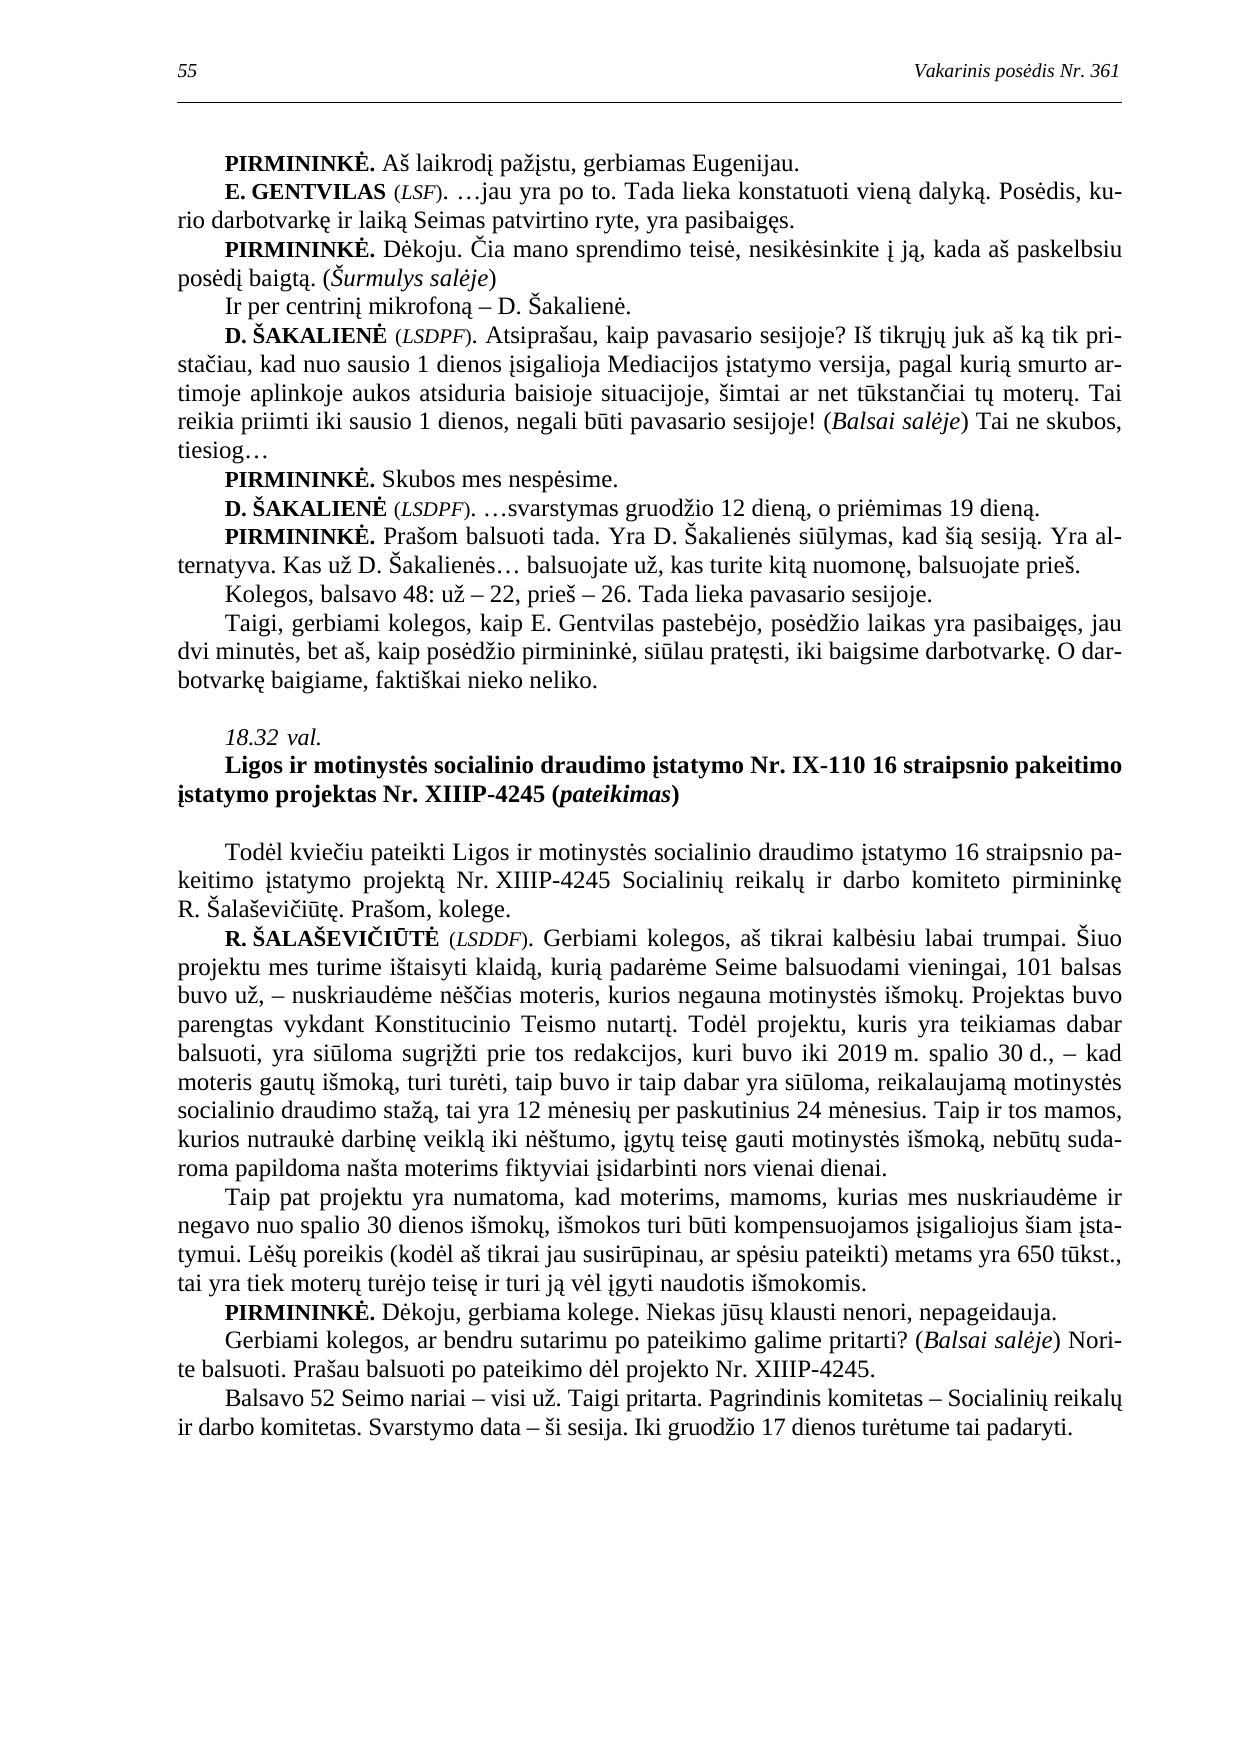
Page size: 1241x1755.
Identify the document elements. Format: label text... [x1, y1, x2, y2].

text E. GENTVILAS (LSF). …jau yra po to. Ta­da lie­ka kon­sta­tuo­ti vie­ną da­ly­ką. Po­sė­dis, ku­rio dar­bo­tvarkę ir lai­ką Sei­mas pa­tvir­ti­no ry­te, yra pa­si­bai­gęs. [177, 176, 1122, 234]
text Bal­sa­vo 52 Sei­mo na­riai – vi­si už. Tai­gi pri­tar­ta. Pa­grin­di­nis ko­mi­te­tas – So­cia­li­nių rei­ka­lų ir dar­bo ko­mi­te­tas. Svars­ty­mo da­ta – ši se­si­ja. Iki gruo­džio 17 die­nos tu­rė­tu­me tai pa­da­ry­ti. [177, 1383, 1122, 1440]
text Li­gos ir mo­ti­nys­tės so­cia­li­nio drau­di­mo įsta­ty­mo Nr. IX-110 16 straips­nio pa­kei­ti­mo įsta­ty­mo pro­jek­tas Nr. XIIIP-4245 (pa­tei­ki­mas) [177, 750, 1122, 808]
text D. ŠAKALIENĖ (LSDPF). At­si­pra­šau, kaip pa­va­sa­rio se­si­jo­je? Iš tik­rų­jų juk aš ką tik pri­sta­čiau, kad nuo sau­sio 1 die­nos įsi­ga­lio­ja Me­dia­ci­jos įsta­ty­mo ver­si­ja, pa­gal ku­rią smur­to ar­ti­mo­je ap­lin­ko­je au­kos at­si­du­ria bai­sio­je si­tu­a­ci­jo­je, šim­tai ar net tūks­tan­čiai tų mo­te­rų. Tai rei­kia pri­im­ti iki sau­sio 1 die­nos, ne­ga­li bū­ti pa­va­sa­rio se­si­jo­je! (Bal­sai sa­lė­je) Tai ne sku­bos, tie­siog… [177, 320, 1122, 464]
text Tai­gi, ger­bia­mi ko­le­gos, kaip E. Gent­vi­las pa­ste­bė­jo, po­sė­džio lai­kas yra pa­si­bai­gęs, jau dvi mi­nu­tės, bet aš, kaip po­sė­džio pir­mi­nin­kė, siū­lau pra­tęs­ti, iki baig­si­me dar­bo­tvarkę. O dar­bo­tvarkę bai­gia­me, fak­tiš­kai nie­ko ne­li­ko. [177, 608, 1122, 694]
text Ko­le­gos, bal­sa­vo 48: už – 22, prieš – 26. Ta­da lie­ka pa­va­sa­rio se­si­jo­je. [177, 579, 1122, 608]
text PIRMININKĖ. Dė­ko­ju. Čia ma­no spren­di­mo tei­sė, ne­si­kė­sin­ki­te į ją, ka­da aš pa­skelb­siu po­sė­dį baig­tą. (Šur­mu­lys sa­lė­je) [177, 234, 1122, 291]
text PIRMININKĖ. Aš laik­ro­dį pa­žįs­tu, ger­bia­mas Eu­ge­ni­jau. [177, 148, 1122, 176]
text PIRMININKĖ. Dė­ko­ju, ger­bia­ma ko­le­ge. Nie­kas jū­sų klaus­ti ne­no­ri, ne­pa­gei­dau­ja. [177, 1297, 1122, 1325]
text Taip pat pro­jek­tu yra nu­ma­to­ma, kad mo­te­rims, ma­moms, ku­rias mes nu­skriau­dė­me ir ne­ga­vo nuo spa­lio 30 die­nos iš­mo­kų, iš­mo­kos tu­ri bū­ti kom­pen­suo­ja­mos įsi­ga­lio­jus šiam įsta­ty­mui. Lė­šų po­rei­kis (ko­dėl aš tik­rai jau su­si­rū­pi­nau, ar spė­siu pa­teik­ti) me­tams yra 650 tūkst., tai yra tiek mo­te­rų tu­rė­jo tei­sę ir tu­ri ją vėl įgy­ti nau­do­tis iš­mo­ko­mis. [177, 1182, 1122, 1297]
text R. ŠALAŠEVIČIŪTĖ (LSDDF). Ger­bia­mi ko­le­gos, aš tik­rai kal­bė­siu la­bai trum­pai. Šiuo pro­jek­tu mes tu­ri­me iš­tai­sy­ti klai­dą, ku­rią pa­da­rė­me Sei­me bal­suo­da­mi vie­nin­gai, 101 bal­sas bu­vo už, – nu­skriau­dė­me nėš­čias mo­te­ris, ku­rios ne­gau­na mo­ti­nys­tės iš­mo­kų. Pro­jek­tas bu­vo pa­reng­tas vyk­dant Kon­sti­tu­ci­nio Teis­mo nu­tar­tį. To­dėl pro­jek­tu, ku­ris yra tei­kia­mas da­bar bal­suoti, yra siū­lo­ma su­grįž­ti prie tos re­dak­ci­jos, ku­ri bu­vo iki 2019 m. spa­lio 30 d., – kad mo­te­ris gau­tų iš­mo­ką, tu­ri tu­rė­ti, taip bu­vo ir taip da­bar yra siū­lo­ma, rei­ka­lau­ja­mą mo­ti­nys­tės so­cia­li­nio drau­di­mo sta­žą, tai yra 12 mė­ne­sių per pas­ku­ti­nius 24 mė­ne­sius. Taip ir tos ma­mos, ku­rios nu­trau­kė dar­bi­nę veik­lą iki nėš­tu­mo, įgy­tų tei­sę gau­ti mo­ti­nys­tės iš­mo­ką, ne­bū­tų su­da­ro­ma pa­pil­do­ma naš­ta mo­te­rims fik­ty­viai įsi­dar­bin­ti nors vie­nai die­nai. [177, 923, 1122, 1182]
text Ger­bia­mi ko­le­gos, ar ben­dru su­ta­ri­mu po pa­tei­ki­mo ga­li­me pri­tar­ti? (Bal­sai sa­lė­je) No­ri­te bal­suo­ti. Pra­šau bal­suo­ti po pa­tei­ki­mo dėl pro­jek­to Nr. XIIIP-4245. [177, 1325, 1122, 1383]
text To­dėl kvie­čiu pa­teik­ti Li­gos ir mo­ti­nys­tės so­cia­li­nio drau­di­mo įsta­ty­mo 16 straips­nio pa­kei­ti­mo įsta­ty­mo pro­jek­tą Nr. XIIIP-4245 So­cia­li­nių rei­ka­lų ir dar­bo ko­mi­te­to pir­mi­nin­kę R. Ša­la­še­vi­čiū­tę. Pra­šom, ko­le­ge. [177, 837, 1122, 923]
text PIRMININKĖ. Pra­šom bal­suo­ti ta­da. Yra D. Ša­ka­lie­nės siū­ly­mas, kad šią se­si­ją. Yra al­ter­na­ty­va. Kas už D. Ša­ka­lie­nės… bal­suo­ja­te už, kas tu­ri­te ki­tą nuo­mo­nę, bal­suo­ja­te prieš. [177, 521, 1122, 579]
text Ir per cen­tri­nį mik­ro­fo­ną – D. Ša­ka­lie­nė. [177, 291, 1122, 320]
text PIRMININKĖ. Sku­bos mes ne­spė­si­me. [177, 464, 1122, 493]
text D. ŠAKALIENĖ (LSDPF). …svars­ty­mas gruo­džio 12 die­ną, o pri­ėmi­mas 19 die­ną. [177, 493, 1122, 521]
text 18.32 val. [224, 723, 1122, 750]
